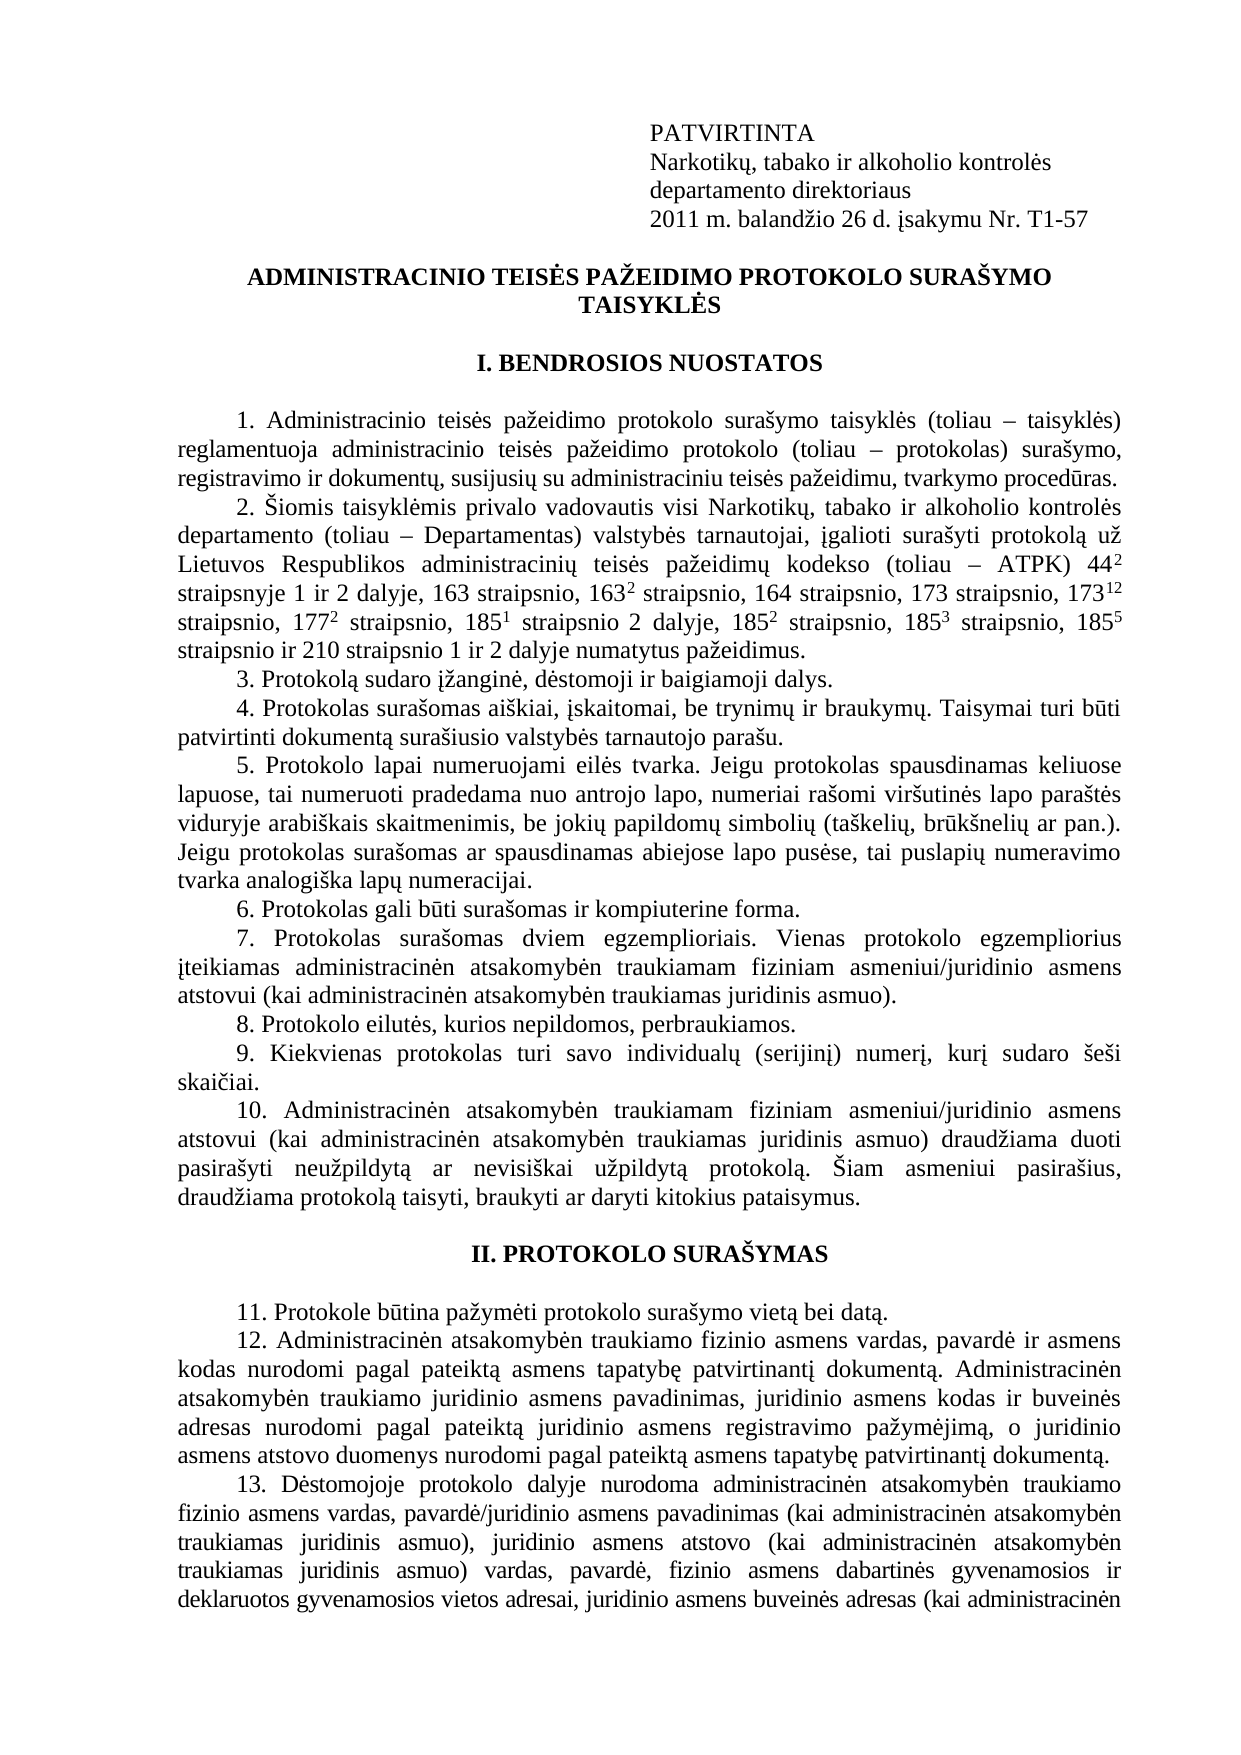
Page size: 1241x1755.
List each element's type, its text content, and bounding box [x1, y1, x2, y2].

text 2. Šiomis taisyklėmis privalo vadovautis visi Narkotikų, tabako ir alkoholio kontrolės departamento (toliau – Departamentas) valstybės tarnautojai, įgalioti surašyti protokolą už Lietuvos Respublikos administracinių teisės pažeidimų kodekso (toliau – ATPK) 442 straipsnyje 1 ir 2 dalyje, 163 straipsnio, 1632 straipsnio, 164 straipsnio, 173 straipsnio, 17312 straipsnio, 1772 straipsnio, 1851 straipsnio 2 dalyje, 1852 straipsnio, 1853 straipsnio, 1855 straipsnio ir 210 straipsnio 1 ir 2 dalyje numatytus pažeidimus. [177, 492, 1122, 664]
text 11. Protokole būtina pažymėti protokolo surašymo vietą bei datą. [177, 1297, 1122, 1326]
text 2011 m. balandžio 26 d. įsakymu Nr. T1-57 [649, 204, 1122, 233]
text 10. Administracinėn atsakomybėn traukiamam fiziniam asmeniui/juridinio asmens atstovui (kai administracinėn atsakomybėn traukiamas juridinis asmuo) draudžiama duoti pasirašyti neužpildytą ar nevisiškai užpildytą protokolą. Šiam asmeniui pasirašius, draudžiama protokolą taisyti, braukyti ar daryti kitokius pataisymus. [177, 1096, 1122, 1211]
text 7. Protokolas surašomas dviem egzemplioriais. Vienas protokolo egzempliorius įteikiamas administracinėn atsakomybėn traukiamam fiziniam asmeniui/juridinio asmens atstovui (kai administracinėn atsakomybėn traukiamas juridinis asmuo). [177, 923, 1122, 1009]
text ADMINISTRACINIO TEISĖS PAŽEIDIMO PROTOKOLO SURAŠYMO TAISYKLĖS [177, 262, 1122, 319]
text II. PROTOKOLO SURAŠYMAS [177, 1239, 1122, 1268]
text 4. Protokolas surašomas aiškiai, įskaitomai, be trynimų ir braukymų. Taisymai turi būti patvirtinti dokumentą surašiusio valstybės tarnautojo parašu. [177, 693, 1122, 751]
text I. BENDROSIOS NUOSTATOS [177, 348, 1122, 377]
text 5. Protokolo lapai numeruojami eilės tvarka. Jeigu protokolas spausdinamas keliuose lapuose, tai numeruoti pradedama nuo antrojo lapo, numeriai rašomi viršutinės lapo paraštės viduryje arabiškais skaitmenimis, be jokių papildomų simbolių (taškelių, brūkšnelių ar pan.). Jeigu protokolas surašomas ar spausdinamas abiejose lapo pusėse, tai puslapių numeravimo tvarka analogiška lapų numeracijai. [177, 751, 1122, 894]
text departamento direktoriaus [649, 176, 1122, 204]
text 1. Administracinio teisės pažeidimo protokolo surašymo taisyklės (toliau – taisyklės) reglamentuoja administracinio teisės pažeidimo protokolo (toliau – protokolas) surašymo, registravimo ir dokumentų, susijusių su administraciniu teisės pažeidimu, tvarkymo procedūras. [177, 406, 1122, 492]
text 12. Administracinėn atsakomybėn traukiamo fizinio asmens vardas, pavardė ir asmens kodas nurodomi pagal pateiktą asmens tapatybę patvirtinantį dokumentą. Administracinėn atsakomybėn traukiamo juridinio asmens pavadinimas, juridinio asmens kodas ir buveinės adresas nurodomi pagal pateiktą juridinio asmens registravimo pažymėjimą, o juridinio asmens atstovo duomenys nurodomi pagal pateiktą asmens tapatybę patvirtinantį dokumentą. [177, 1326, 1122, 1469]
text 13. Dėstomojoje protokolo dalyje nurodoma administracinėn atsakomybėn traukiamo fizinio asmens vardas, pavardė/juridinio asmens pavadinimas (kai administracinėn atsakomybėn traukiamas juridinis asmuo), juridinio asmens atstovo (kai administracinėn atsakomybėn traukiamas juridinis asmuo) vardas, pavardė, fizinio asmens dabartinės gyvenamosios ir deklaruotos gyvenamosios vietos adresai, juridinio asmens buveinės adresas (kai administracinėn [177, 1469, 1122, 1613]
text 8. Protokolo eilutės, kurios nepildomos, perbraukiamos. [177, 1009, 1122, 1038]
text 9. Kiekvienas protokolas turi savo individualų (serijinį) numerį, kurį sudaro šeši skaičiai. [177, 1038, 1122, 1096]
text 6. Protokolas gali būti surašomas ir kompiuterine forma. [177, 894, 1122, 923]
text Narkotikų, tabako ir alkoholio kontrolės [649, 147, 1122, 176]
text 3. Protokolą sudaro įžanginė, dėstomoji ir baigiamoji dalys. [177, 664, 1122, 693]
text PATVIRTINTA [649, 118, 1122, 147]
